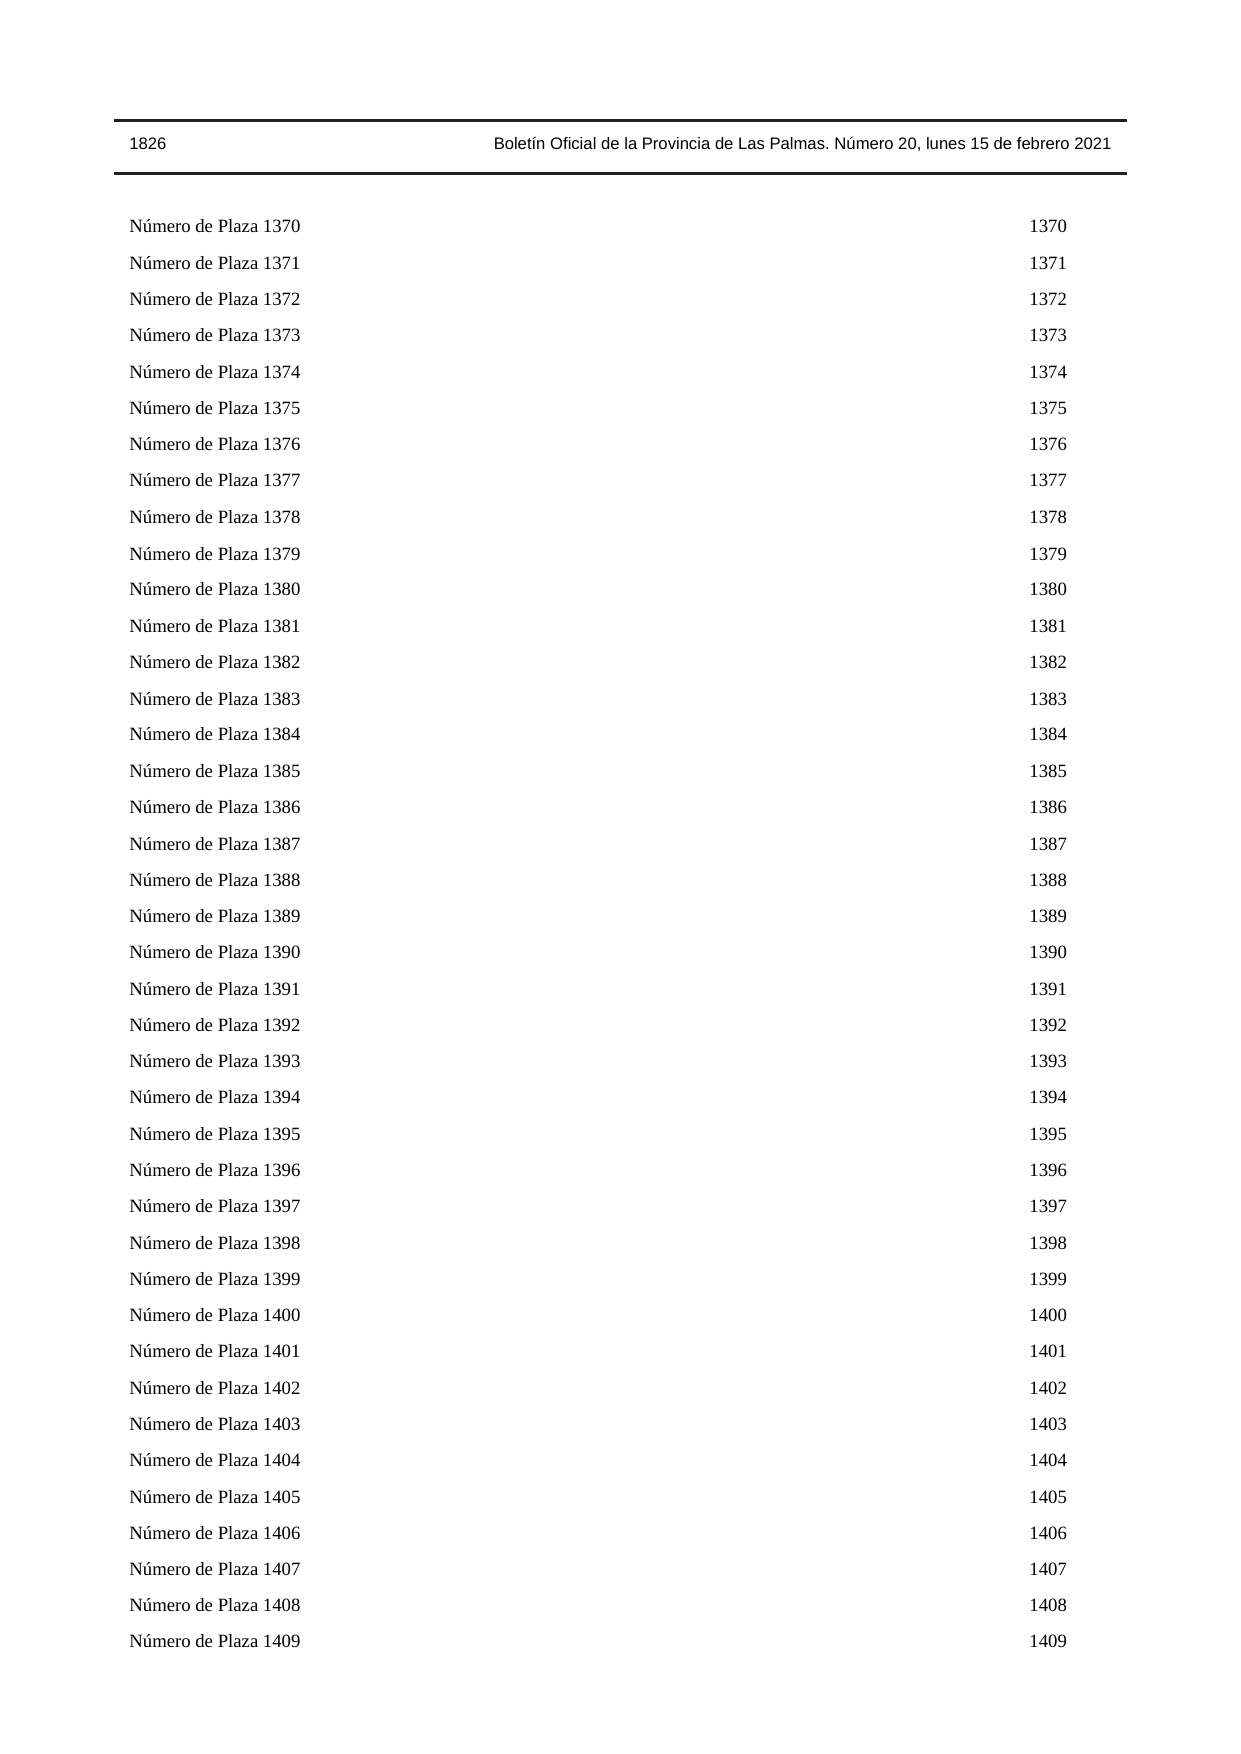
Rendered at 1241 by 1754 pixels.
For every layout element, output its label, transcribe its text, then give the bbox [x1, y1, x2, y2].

text Número de Plaza 1390 1390 [129, 942, 1127, 963]
text Número de Plaza 1387 1387 [129, 833, 1127, 854]
text Número de Plaza 1389 1389 [129, 906, 1127, 927]
text Número de Plaza 1407 1407 [129, 1559, 1127, 1580]
text Número de Plaza 1371 1371 [129, 252, 1127, 274]
text Número de Plaza 1392 1392 [129, 1014, 1127, 1036]
text Número de Plaza 1383 1383 [129, 688, 1127, 709]
text Número de Plaza 1397 1397 [129, 1196, 1127, 1217]
text Número de Plaza 1375 1375 [129, 397, 1127, 419]
text Número de Plaza 1393 1393 [129, 1051, 1127, 1072]
text Número de Plaza 1377 1377 [129, 470, 1127, 491]
text Número de Plaza 1378 1378 [129, 506, 1127, 528]
text Número de Plaza 1402 1402 [129, 1377, 1127, 1399]
text Número de Plaza 1388 1388 [129, 869, 1127, 891]
text Número de Plaza 1376 1376 [129, 434, 1127, 455]
text Número de Plaza 1406 1406 [129, 1522, 1127, 1544]
text Número de Plaza 1401 1401 [129, 1341, 1127, 1362]
text Número de Plaza 1374 1374 [129, 361, 1127, 383]
text Número de Plaza 1386 1386 [129, 797, 1127, 818]
text Número de Plaza 1384 1384 [129, 724, 1127, 745]
text Número de Plaza 1408 1408 [129, 1595, 1127, 1616]
text Número de Plaza 1395 1395 [129, 1123, 1127, 1145]
text Número de Plaza 1381 1381 [129, 616, 1127, 637]
text Número de Plaza 1391 1391 [129, 978, 1127, 1000]
text Número de Plaza 1398 1398 [129, 1232, 1127, 1254]
text Número de Plaza 1405 1405 [129, 1486, 1127, 1508]
text Número de Plaza 1382 1382 [129, 651, 1127, 673]
text Número de Plaza 1394 1394 [129, 1087, 1127, 1108]
text Número de Plaza 1385 1385 [129, 761, 1127, 782]
text Número de Plaza 1404 1404 [129, 1450, 1127, 1471]
text Número de Plaza 1409 1409 [129, 1631, 1127, 1652]
text Número de Plaza 1372 1372 [129, 289, 1127, 310]
text Número de Plaza 1403 1403 [129, 1413, 1127, 1435]
text Número de Plaza 1399 1399 [129, 1268, 1127, 1290]
text Número de Plaza 1380 1380 [129, 579, 1127, 600]
text Número de Plaza 1396 1396 [129, 1159, 1127, 1181]
text 1826 Boletín Oficial de la Provincia de Las Palmas. Número 20, lunes 15 de febrero 2021 [129, 135, 1127, 153]
text Número de Plaza 1373 1373 [129, 325, 1127, 346]
text Número de Plaza 1379 1379 [129, 543, 1127, 564]
text Número de Plaza 1400 1400 [129, 1305, 1127, 1326]
text Número de Plaza 1370 1370 [129, 216, 1127, 237]
